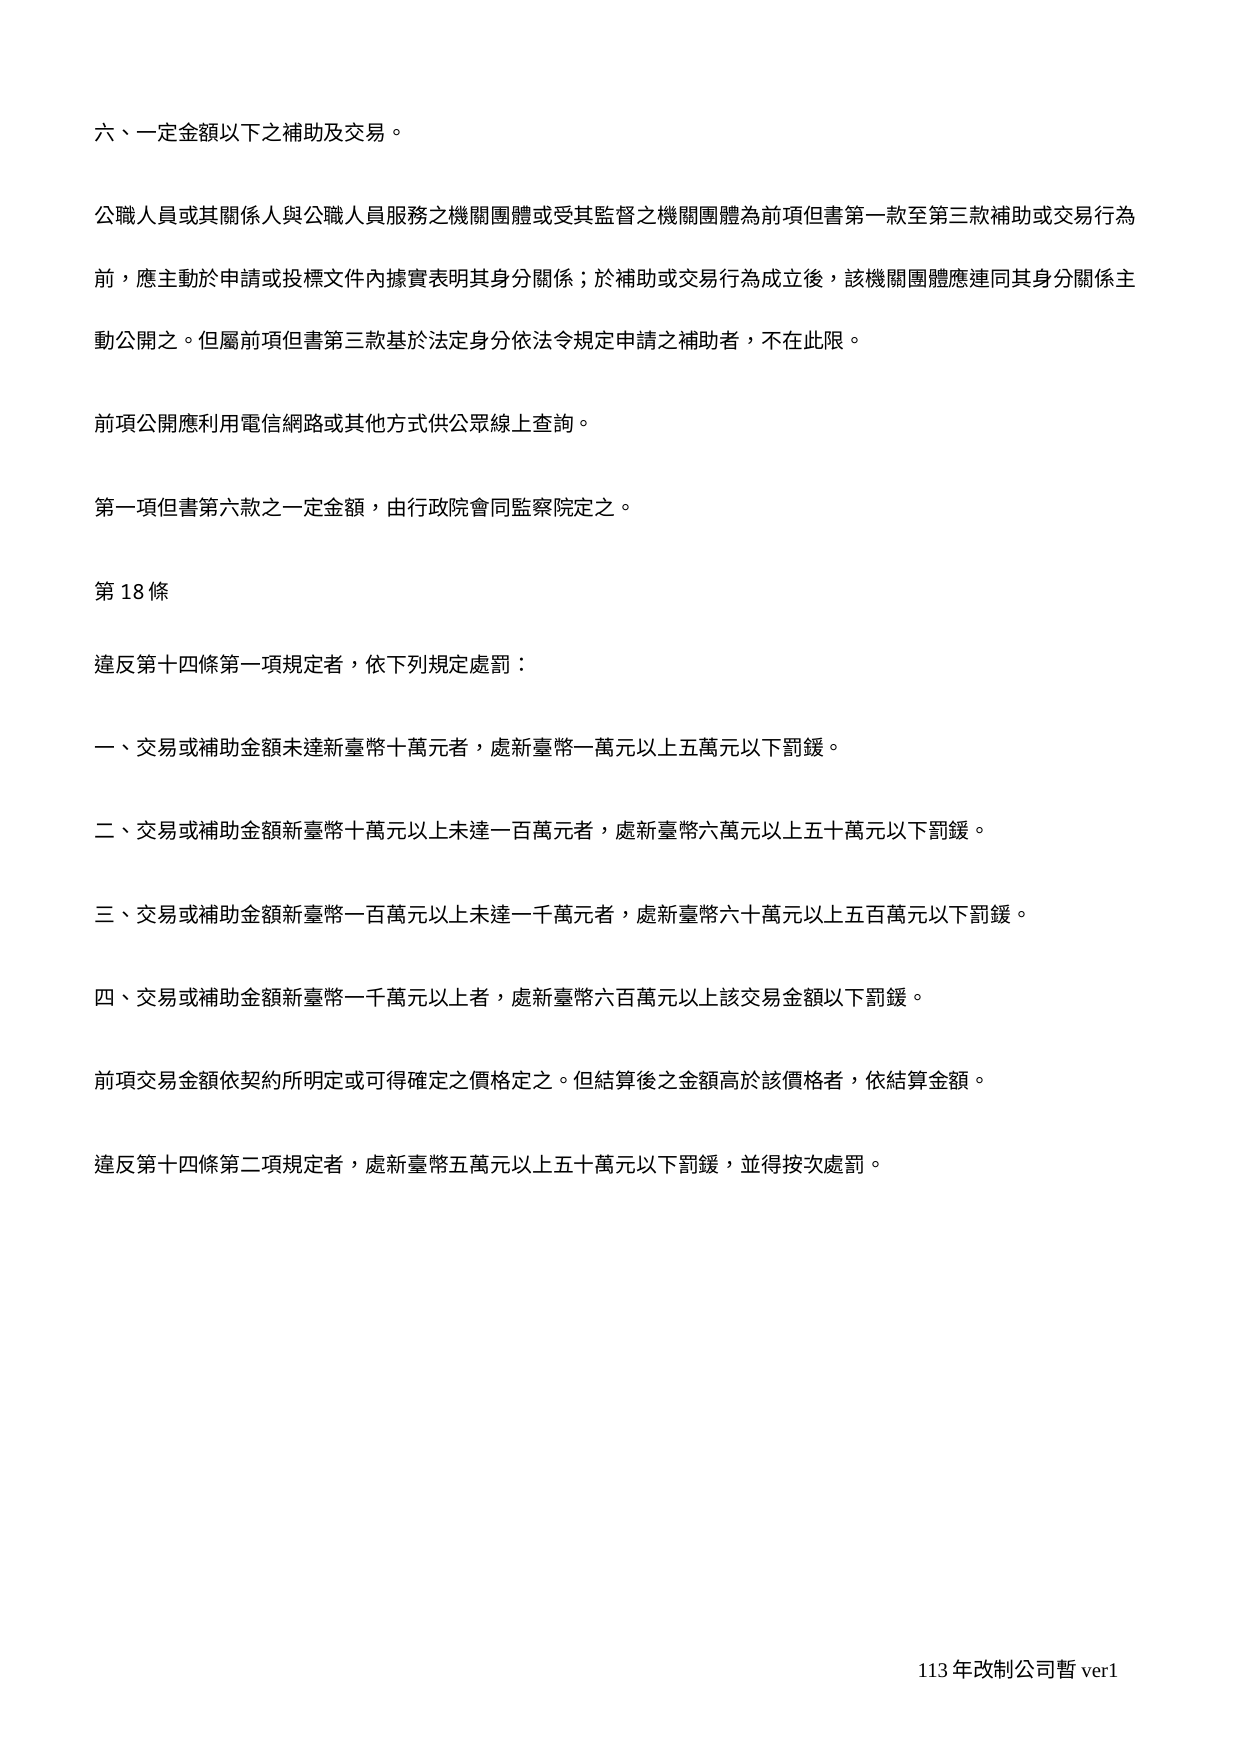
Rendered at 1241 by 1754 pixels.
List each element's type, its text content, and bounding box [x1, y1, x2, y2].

text 違反第十四條第二項規定者，處新臺幣五萬元以上五十萬元以下罰鍰，並得按次處罰。 [94, 1122, 1152, 1184]
text 第一項但書第六款之一定金額，由行政院會同監察院定之。 [94, 464, 1152, 527]
text 三、交易或補助金額新臺幣一百萬元以上未達一千萬元者，處新臺幣六十萬元以上五百萬元以下罰鍰。 [94, 872, 1152, 934]
text 六、一定金額以下之補助及交易。 [94, 89, 1152, 152]
text 違反第十四條第一項規定者，依下列規定處罰： [94, 622, 1152, 684]
text 公職人員或其關係人與公職人員服務之機關團體或受其監督之機關團體為前項但書第一款至第三款補助或交易行為前，應主動於申請或投標文件內據實表明其身分關係；於補助或交易行為成立後，該機關團體應連同其身分關係主動公開之。但屬前項但書第三款基於法定身分依法令規定申請之補助者，不在此限。 [94, 173, 1152, 360]
text 四、交易或補助金額新臺幣一千萬元以上者，處新臺幣六百萬元以上該交易金額以下罰鍰。 [94, 955, 1152, 1017]
text 第18條 [94, 549, 1240, 611]
text 前項公開應利用電信網路或其他方式供公眾線上查詢。 [94, 381, 1152, 444]
text 前項交易金額依契約所明定或可得確定之價格定之。但結算後之金額高於該價格者，依結算金額。 [94, 1038, 1152, 1101]
text 一、交易或補助金額未達新臺幣十萬元者，處新臺幣一萬元以上五萬元以下罰鍰。 [94, 705, 1152, 767]
text 二、交易或補助金額新臺幣十萬元以上未達一百萬元者，處新臺幣六萬元以上五十萬元以下罰鍰。 [94, 788, 1152, 851]
